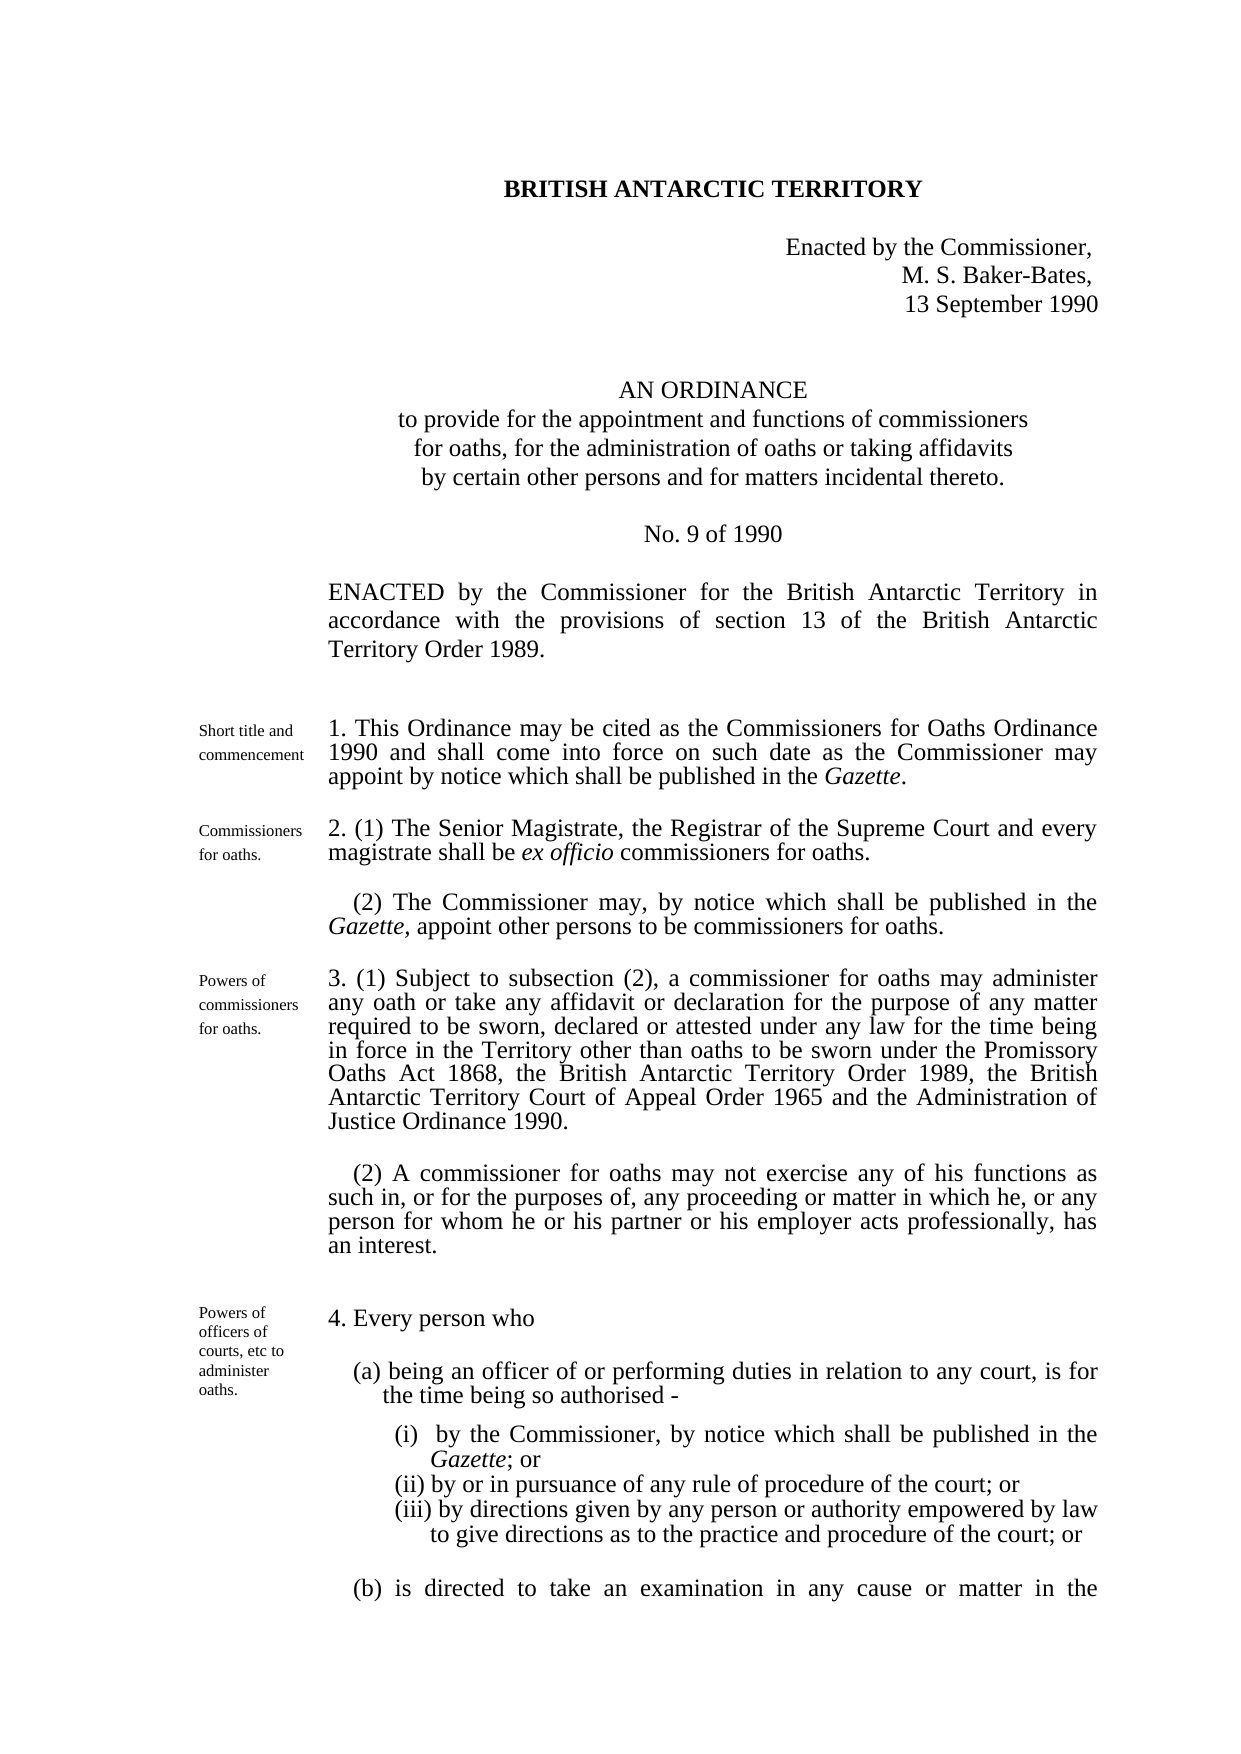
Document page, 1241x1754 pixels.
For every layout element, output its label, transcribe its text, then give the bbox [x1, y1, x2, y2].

table_cell [187, 615, 317, 663]
table_header BRITISH ANTARCTIC TERRITORY [317, 174, 1110, 203]
table_cell AN ORDINANCE [317, 375, 1110, 404]
table_cell 2. (1) The Senior Magistrate, the Registrar of the Supreme Court and every magistrate shall be ex officio commissioners for oaths. [317, 818, 1110, 865]
table_cell [317, 663, 1110, 692]
table_cell [317, 318, 1110, 375]
table_cell [187, 939, 317, 968]
table_cell [187, 375, 317, 404]
table_cell [317, 490, 1110, 519]
table_cell [187, 596, 317, 615]
table_cell (b) is directed to take an examination in any cause or matter in the [317, 1577, 1110, 1602]
table_cell [187, 318, 317, 375]
table_cell (i) by the Commissioner, by notice which shall be published in the Gazette; or [317, 1423, 1110, 1473]
table_cell [317, 789, 1110, 818]
table_cell (ii) by or in pursuance of any rule of procedure of the court; or [317, 1473, 1110, 1498]
table_cell 1. This Ordinance may be cited as the Commissioners for Oaths Ordinance 1990 and shall come into force on such date as the Commissioner may appoint by notice which shall be published in the Gazette. [317, 692, 1110, 789]
table_cell [187, 789, 317, 818]
table_cell [317, 548, 1110, 577]
table_cell [187, 548, 317, 577]
table_cell [187, 577, 317, 596]
table_cell [317, 203, 1110, 232]
table_cell [317, 1134, 1110, 1163]
table_cell [187, 865, 317, 939]
table_cell [187, 1134, 317, 1163]
table_cell to provide for the appointment and functions of commissioners for oaths, for the administration of oaths or taking affidavits by certain other persons and for matters incidental thereto. [317, 404, 1110, 490]
table_cell (2) The Commissioner may, by notice which shall be published in the Gazette, appoint other persons to be commissioners for oaths. [317, 865, 1110, 939]
table_cell [187, 203, 317, 232]
table_cell Powers of commissioners for oaths. [187, 968, 317, 1134]
table_cell [317, 1548, 1110, 1577]
table_cell Short title and commencement [187, 692, 317, 789]
table_cell [187, 404, 317, 490]
table_cell [187, 490, 317, 519]
table_cell Enacted by the Commissioner, M. S. Baker-Bates, 13 September 1990 [317, 232, 1110, 318]
table_cell 4. Every person who (a) being an officer of or performing duties in relation to any court, is for the time being so authorised - [317, 1303, 1110, 1423]
table_cell [187, 232, 317, 318]
table_cell (2) A commissioner for oaths may not exercise any of his functions as such in, or for the purposes of, any proceeding or matter in which he, or any person for whom he or his partner or his employer acts professionally, has an interest. [317, 1163, 1110, 1303]
table_header [187, 174, 317, 203]
table_cell ENACTED by the Commissioner for the British Antarctic Territory in accordance with the provisions of section 13 of the British Antarctic Territory Order 1989. [317, 577, 1110, 663]
table_cell [187, 1163, 317, 1303]
table_cell 3. (1) Subject to subsection (2), a commissioner for oaths may administer any oath or take any affidavit or declaration for the purpose of any matter required to be sworn, declared or attested under any law for the time being in force in the Territory other than oaths to be sworn under the Promissory Oaths Act 1868, the British Antarctic Territory Order 1989, the British Antarctic Territory Court of Appeal Order 1965 and the Administration of Justice Ordinance 1990. [317, 968, 1110, 1134]
table_cell (iii) by directions given by any person or authority empowered by law to give directions as to the practice and procedure of the court; or [317, 1498, 1110, 1548]
table_cell [187, 519, 317, 548]
table_cell No. 9 of 1990 [317, 519, 1110, 548]
table_cell [187, 663, 317, 692]
table_cell [317, 939, 1110, 968]
table_cell Commissioners for oaths. [187, 818, 317, 865]
table_cell Powers of officers of courts, etc to administer oaths. [187, 1303, 317, 1602]
